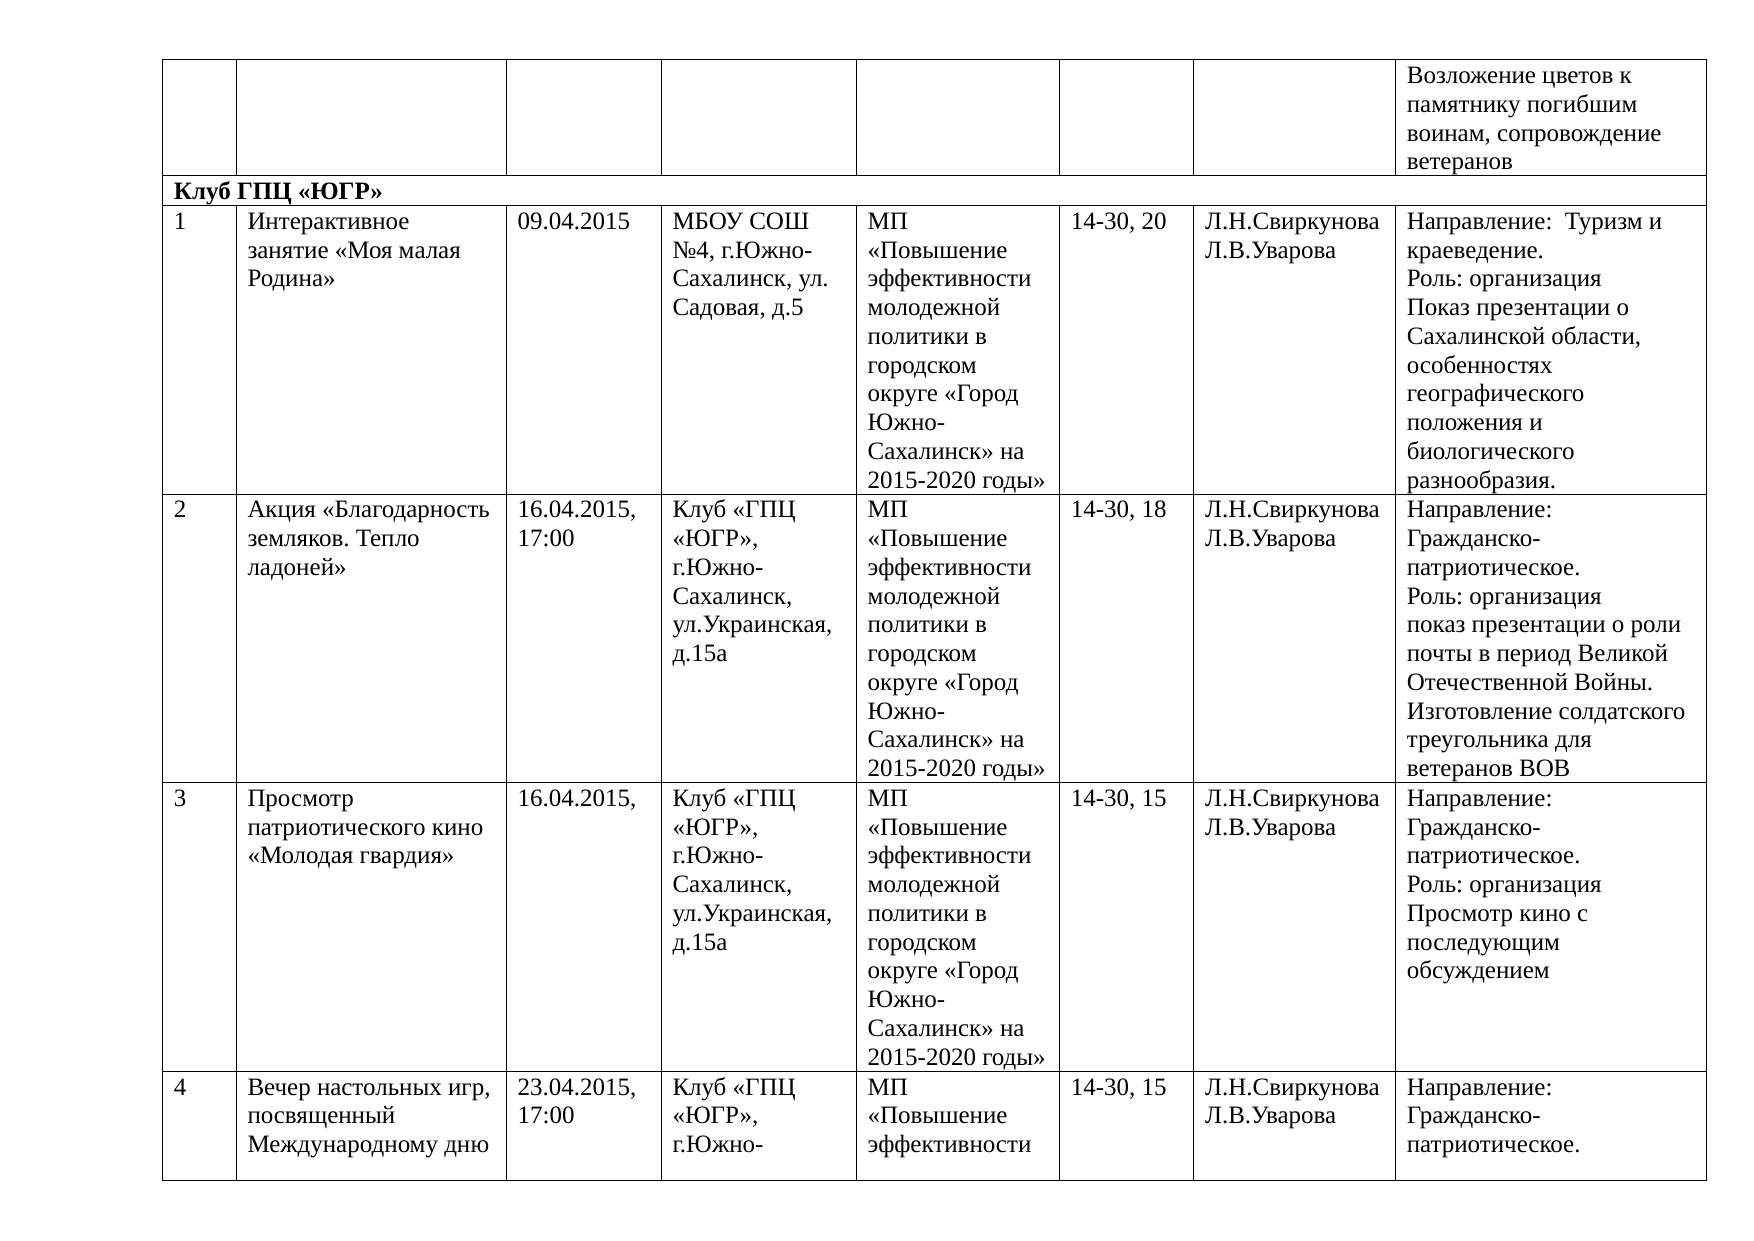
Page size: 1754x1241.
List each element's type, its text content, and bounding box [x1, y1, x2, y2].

table_cell МП «Повышение эффективности молодежной политики в городском округе «Город Южно-Сахалинск» на 2015-2020 годы» [857, 206, 1059, 493]
table_cell [507, 60, 661, 175]
table_cell Направление: Гражданско-патриотическое. Роль: организация Просмотр кино с последующим обсуждением [1396, 783, 1706, 1071]
table_cell [1060, 60, 1193, 175]
table_cell Вечер настольных игр, посвященный Международному дню [237, 1072, 506, 1180]
table_cell 2 [163, 495, 236, 782]
table_cell Клуб «ГПЦ «ЮГР», г.Южно-Сахалинск, ул.Украинская, д.15а [662, 783, 856, 1071]
table_cell Направление: Гражданско-патриотическое. Роль: организация показ презентации о роли почты в период Великой Отечественной Войны. Изготовление солдатского треугольника для ветеранов ВОВ [1396, 495, 1706, 782]
table_cell 16.04.2015, [507, 783, 661, 1071]
table_cell 23.04.2015, 17:00 [507, 1072, 661, 1180]
table_cell МП «Повышение эффективности молодежной политики в городском округе «Город Южно-Сахалинск» на 2015-2020 годы» [857, 783, 1059, 1071]
table_cell 14-30, 15 [1060, 783, 1193, 1071]
table_cell Л.Н.СвиркуноваЛ.В.Уварова [1194, 495, 1395, 782]
table_cell МБОУ СОШ №4, г.Южно-Сахалинск, ул. Садовая, д.5 [662, 206, 856, 493]
table_cell 16.04.2015, 17:00 [507, 495, 661, 782]
table_cell Просмотр патриотического кино «Молодая гвардия» [237, 783, 506, 1071]
table_cell [237, 60, 506, 175]
table_cell 09.04.2015 [507, 206, 661, 493]
table_cell 3 [163, 783, 236, 1071]
table_cell 1 [163, 206, 236, 493]
table_cell Направление: Гражданско-патриотическое. [1396, 1072, 1706, 1180]
table_cell [1194, 60, 1395, 175]
table_cell 4 [163, 1072, 236, 1180]
table_cell Л.Н.СвиркуноваЛ.В.Уварова [1194, 206, 1395, 493]
table_cell Клуб «ГПЦ «ЮГР», г.Южно- [662, 1072, 856, 1180]
table_cell [662, 60, 856, 175]
table_cell Л.Н.СвиркуноваЛ.В.Уварова [1194, 1072, 1395, 1180]
table_cell МП «Повышение эффективности молодежной политики в городском округе «Город Южно-Сахалинск» на 2015-2020 годы» [857, 495, 1059, 782]
table_cell [857, 60, 1059, 175]
table_cell Клуб «ГПЦ «ЮГР», г.Южно-Сахалинск, ул.Украинская, д.15а [662, 495, 856, 782]
table_cell Акция «Благодарность земляков. Тепло ладоней» [237, 495, 506, 782]
table_cell Клуб ГПЦ «ЮГР» [163, 176, 1706, 205]
table_cell 14-30, 20 [1060, 206, 1193, 493]
table_cell 14-30, 15 [1060, 1072, 1193, 1180]
table_cell Направление: Туризм и краеведение. Роль: организация Показ презентации о Сахалинской области, особенностях географического положения и биологического разнообразия. [1396, 206, 1706, 493]
table_cell Интерактивное занятие «Моя малая Родина» [237, 206, 506, 493]
table_cell 14-30, 18 [1060, 495, 1193, 782]
table_cell Возложение цветов к памятнику погибшим воинам, сопровождение ветеранов [1396, 60, 1706, 175]
table_cell МП «Повышение эффективности [857, 1072, 1059, 1180]
table_cell [163, 60, 236, 175]
table_cell Л.Н.СвиркуноваЛ.В.Уварова [1194, 783, 1395, 1071]
